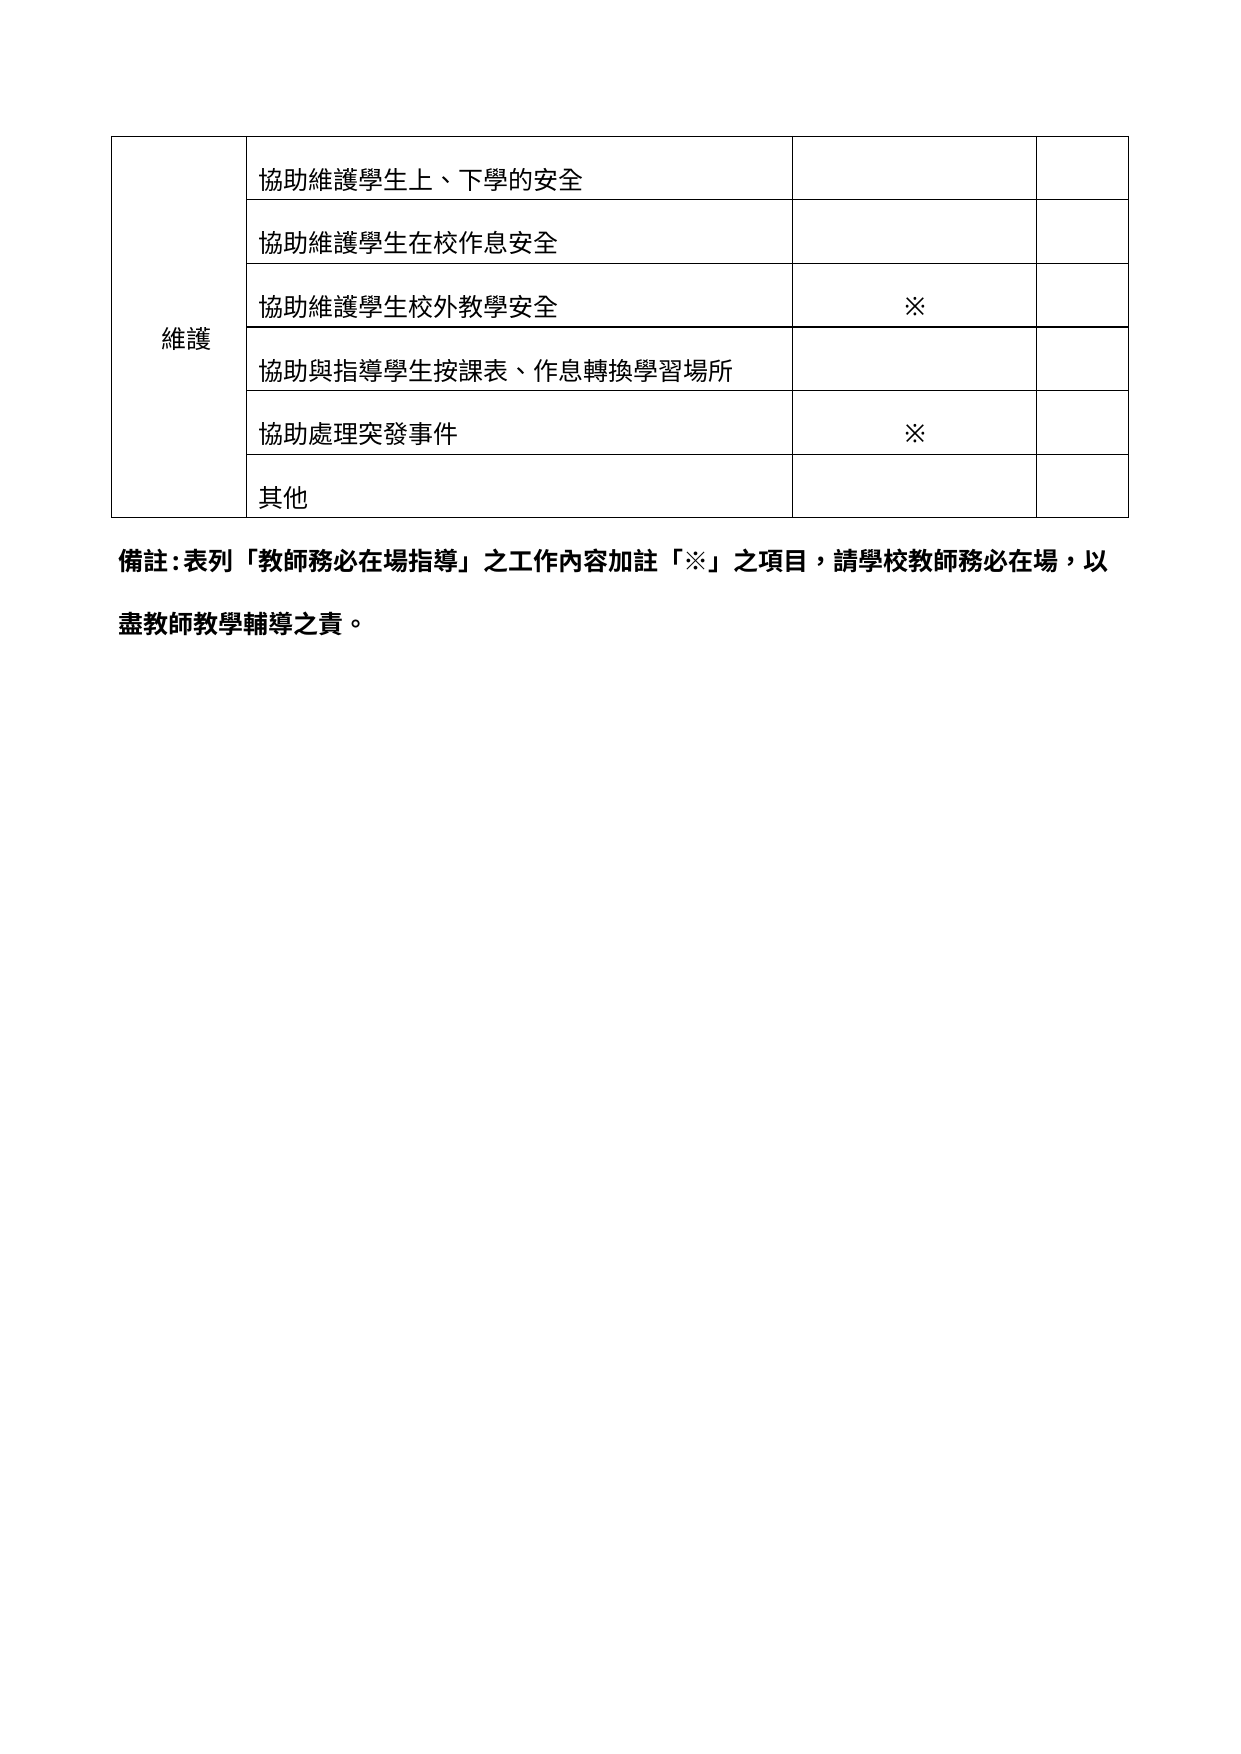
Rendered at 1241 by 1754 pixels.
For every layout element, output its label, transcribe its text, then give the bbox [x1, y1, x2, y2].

table_cell [1037, 455, 1128, 517]
table_cell [793, 137, 1036, 199]
table_cell 協助處理突發事件 [247, 391, 792, 453]
text 備註:表列「教師務必在場指導」之工作內容加註「※」之項目，請學校教師務必在場，以盡教師教學輔導之責。 [118, 518, 1122, 643]
table_cell ※ [793, 264, 1036, 326]
table_cell [1037, 328, 1128, 390]
table_cell 協助維護學生校外教學安全 [247, 264, 792, 326]
table_cell [793, 455, 1036, 517]
table_cell 協助維護學生上、下學的安全 [247, 137, 792, 199]
table_cell ※ [793, 391, 1036, 453]
table_cell [1037, 391, 1128, 453]
table_cell 協助維護學生在校作息安全 [247, 200, 792, 263]
table_cell 其他 [247, 455, 792, 517]
table_cell [1037, 200, 1128, 263]
table_cell [793, 328, 1036, 390]
table_cell [1037, 264, 1128, 326]
table_cell [1037, 137, 1128, 199]
table_cell 維護 [112, 137, 246, 517]
table_cell [793, 200, 1036, 263]
table_cell 協助與指導學生按課表、作息轉換學習場所 [247, 328, 792, 390]
